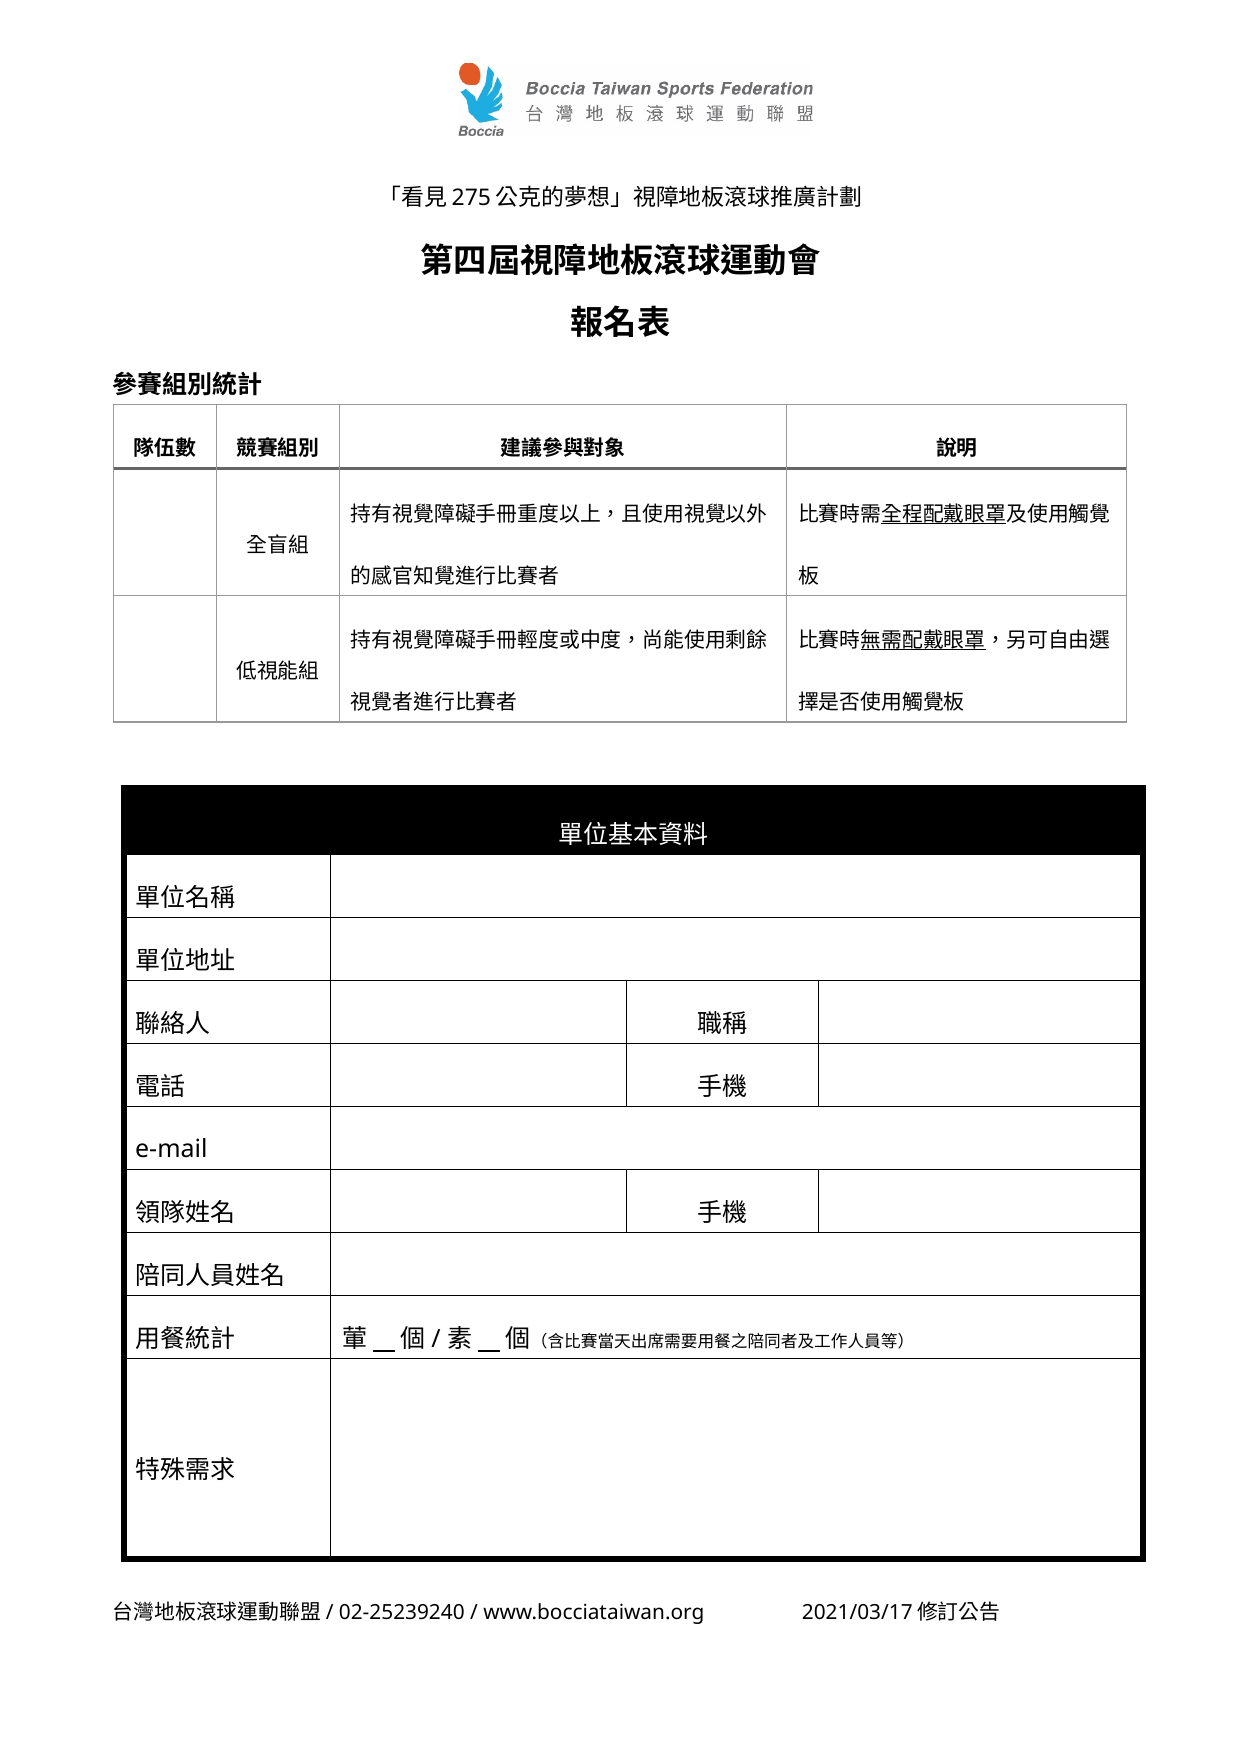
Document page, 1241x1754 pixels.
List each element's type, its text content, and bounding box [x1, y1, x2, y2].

table_cell [331, 1107, 1140, 1169]
table_cell [331, 1359, 1140, 1556]
table_cell 特殊需求 [127, 1359, 330, 1556]
table_cell 單位名稱 [127, 855, 330, 917]
table_cell [114, 470, 216, 595]
table_cell 手機 [627, 1170, 818, 1232]
table_cell 持有視覺障礙手冊輕度或中度，尚能使用剩餘視覺者進行比賽者 [340, 596, 786, 721]
table_cell [331, 1233, 1140, 1295]
table_cell [331, 1170, 626, 1232]
text 「看見275公克的夢想」視障地板滾球推廣計劃 [112, 154, 1128, 216]
table_header 競賽組別 [217, 405, 339, 467]
table_cell 電話 [127, 1044, 330, 1106]
text 參賽組別統計 [112, 341, 1128, 404]
table_cell [819, 1170, 1140, 1232]
table_cell [819, 981, 1140, 1043]
table_header 說明 [787, 405, 1126, 467]
table_cell 手機 [627, 1044, 818, 1106]
table_cell 職稱 [627, 981, 818, 1043]
table_cell [331, 981, 626, 1043]
table_cell 比賽時需全程配戴眼罩及使用觸覺板 [787, 470, 1126, 595]
text 第四屆視障地板滾球運動會 [112, 216, 1128, 279]
table_cell 低視能組 [217, 596, 339, 721]
table_header 建議參與對象 [340, 405, 786, 467]
table_cell 比賽時無需配戴眼罩，另可自由選擇是否使用觸覺板 [787, 596, 1126, 721]
table_cell [331, 918, 1140, 980]
table_cell 葷 個 / 素 個（含比賽當天出席需要用餐之陪同者及工作人員等） [331, 1296, 1140, 1358]
table_cell [114, 596, 216, 721]
table_header 隊伍數 [114, 405, 216, 467]
text 報名表 [112, 279, 1128, 341]
table_cell [819, 1044, 1140, 1106]
table_cell 領隊姓名 [127, 1170, 330, 1232]
table_cell [331, 855, 1140, 917]
table_cell 用餐統計 [127, 1296, 330, 1358]
table_cell e-mail [127, 1107, 330, 1169]
table_cell 持有視覺障礙手冊重度以上，且使用視覺以外的感官知覺進行比賽者 [340, 470, 786, 595]
table_cell 陪同人員姓名 [127, 1233, 330, 1295]
table_cell 單位地址 [127, 918, 330, 980]
table_cell 全盲組 [217, 470, 339, 595]
table_header 單位基本資料 [127, 791, 1140, 854]
table_cell 聯絡人 [127, 981, 330, 1043]
table_cell [331, 1044, 626, 1106]
